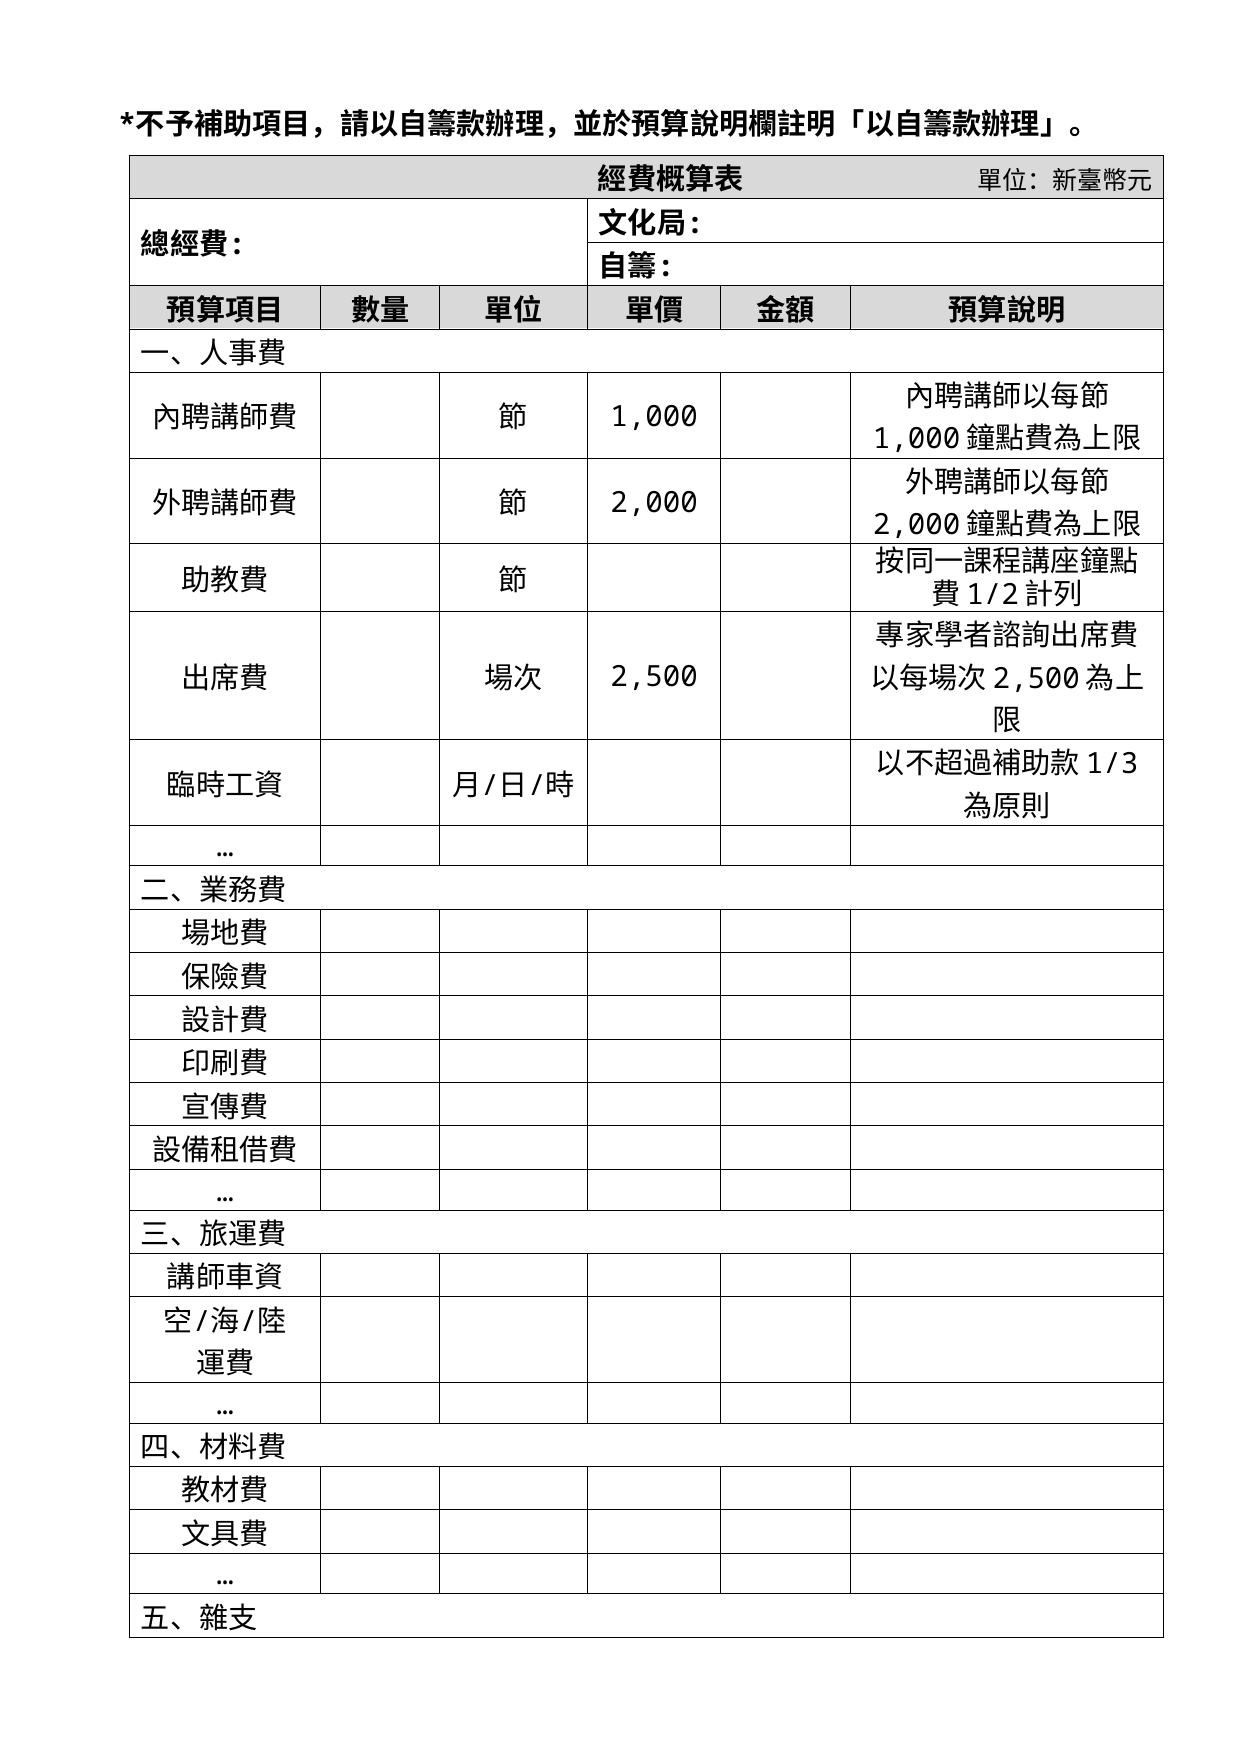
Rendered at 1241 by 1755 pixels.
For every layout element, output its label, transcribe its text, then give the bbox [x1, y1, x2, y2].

table_cell [851, 1126, 1163, 1169]
table_cell [321, 373, 439, 457]
table_cell 場地費 [130, 910, 320, 952]
table_cell [321, 1467, 439, 1509]
table_cell [321, 910, 439, 952]
table_cell 月/日/時 [440, 740, 587, 825]
table_cell [321, 826, 439, 865]
table_cell [851, 953, 1163, 995]
table_cell [721, 1083, 850, 1125]
table_cell [440, 1170, 587, 1209]
table_cell [440, 1383, 587, 1423]
table_cell [588, 1254, 720, 1296]
table_cell [440, 953, 587, 995]
table_cell 文具費 [130, 1510, 320, 1553]
table_cell 內聘講師費 [130, 373, 320, 457]
table_cell [321, 459, 439, 543]
table_cell [721, 459, 850, 543]
table_cell 設備租借費 [130, 1126, 320, 1169]
table_cell [588, 1297, 720, 1382]
table_cell [721, 1297, 850, 1382]
table_cell [321, 612, 439, 739]
table_cell 以不超過補助款1/3為原則 [851, 740, 1163, 825]
table_cell [321, 1083, 439, 1125]
table_cell 設計費 [130, 996, 320, 1039]
table_cell [721, 826, 850, 865]
table_cell 1,000 [588, 373, 720, 457]
table_cell [721, 612, 850, 739]
table_cell 金額 [721, 286, 850, 328]
table_cell 出席費 [130, 612, 320, 739]
table_cell [588, 996, 720, 1039]
table_cell 節 [440, 544, 587, 611]
table_cell [588, 1383, 720, 1423]
table_cell [440, 826, 587, 865]
table_cell [721, 1126, 850, 1169]
table_cell [588, 740, 720, 825]
table_cell 四、材料費 [130, 1424, 1163, 1466]
table_cell [721, 996, 850, 1039]
table_cell 文化局: [588, 199, 1163, 242]
table_cell 一、人事費 [130, 330, 1163, 372]
table_cell … [130, 1170, 320, 1209]
table_cell [721, 1254, 850, 1296]
table_cell 專家學者諮詢出席費以每場次2,500為上限 [851, 612, 1163, 739]
table_cell [588, 826, 720, 865]
table_cell [440, 1554, 587, 1593]
table_cell 2,500 [588, 612, 720, 739]
table_header 經費概算表 單位：新臺幣元 [130, 156, 1163, 198]
table_cell … [130, 826, 320, 865]
table_cell [721, 1040, 850, 1082]
table_cell [721, 544, 850, 611]
table_cell [721, 953, 850, 995]
table_cell [321, 1040, 439, 1082]
table_cell [321, 996, 439, 1039]
table_cell [851, 1467, 1163, 1509]
table_cell [721, 740, 850, 825]
table_cell … [130, 1554, 320, 1593]
table_cell [321, 1383, 439, 1423]
table_cell 單位 [440, 286, 587, 328]
table_cell 三、旅運費 [130, 1211, 1163, 1253]
table_cell [721, 1554, 850, 1593]
table_cell [440, 910, 587, 952]
table_cell 教材費 [130, 1467, 320, 1509]
table_cell [440, 1083, 587, 1125]
table_cell [440, 1467, 587, 1509]
table_cell 節 [440, 373, 587, 457]
table_cell [721, 1170, 850, 1209]
table_cell 預算說明 [851, 286, 1163, 328]
table_cell [851, 996, 1163, 1039]
table_cell [851, 910, 1163, 952]
table_cell [440, 1510, 587, 1553]
table_cell 空/海/陸 運費 [130, 1297, 320, 1382]
table_cell [721, 910, 850, 952]
table_cell [588, 544, 720, 611]
table_cell [321, 1554, 439, 1593]
table_cell 總經費: [130, 199, 587, 285]
table_cell [851, 1170, 1163, 1209]
table_cell [851, 1510, 1163, 1553]
table_cell [321, 1170, 439, 1209]
table_cell [588, 1554, 720, 1593]
table_cell [851, 1297, 1163, 1382]
table_cell [851, 1083, 1163, 1125]
table_cell [321, 1297, 439, 1382]
table_cell [588, 953, 720, 995]
table_cell … [130, 1383, 320, 1423]
table_cell [440, 1126, 587, 1169]
table_cell [321, 1510, 439, 1553]
table_cell [440, 1254, 587, 1296]
table_cell 外聘講師以每節2,000鐘點費為上限 [851, 459, 1163, 543]
table_cell 2,000 [588, 459, 720, 543]
table_cell [321, 953, 439, 995]
table_cell 宣傳費 [130, 1083, 320, 1125]
table_cell 二、業務費 [130, 866, 1163, 909]
table_cell [440, 1040, 587, 1082]
table_cell 節 [440, 459, 587, 543]
table_cell [588, 1126, 720, 1169]
table_cell [721, 373, 850, 457]
table_cell [588, 1083, 720, 1125]
table_cell 保險費 [130, 953, 320, 995]
table_cell 場次 [440, 612, 587, 739]
table_cell [588, 1467, 720, 1509]
table_cell [851, 1040, 1163, 1082]
table_cell [588, 1510, 720, 1553]
text *不予補助項目，請以自籌款辦理，並於預算說明欄註明「以自籌款辦理」。 [118, 96, 1122, 144]
table_cell [321, 1254, 439, 1296]
table_cell 自籌: [588, 243, 1163, 285]
table_cell 五、雜支 [130, 1594, 1163, 1637]
table_cell [721, 1510, 850, 1553]
table_cell 數量 [321, 286, 439, 328]
table_cell [588, 910, 720, 952]
table_cell 外聘講師費 [130, 459, 320, 543]
table_cell [321, 740, 439, 825]
table_cell [851, 1383, 1163, 1423]
table_cell [851, 1254, 1163, 1296]
table_cell [588, 1040, 720, 1082]
table_cell 講師車資 [130, 1254, 320, 1296]
table_cell 按同一課程講座鐘點費1/2計列 [851, 544, 1163, 611]
table_cell [321, 1126, 439, 1169]
table_cell 印刷費 [130, 1040, 320, 1082]
table_cell [321, 544, 439, 611]
table_cell [440, 996, 587, 1039]
table_cell 預算項目 [130, 286, 320, 328]
table_cell 內聘講師以每節1,000鐘點費為上限 [851, 373, 1163, 457]
table_cell [851, 1554, 1163, 1593]
table_cell [588, 1170, 720, 1209]
table_cell [440, 1297, 587, 1382]
table_cell 臨時工資 [130, 740, 320, 825]
table_cell [851, 826, 1163, 865]
table_cell [721, 1383, 850, 1423]
table_cell [721, 1467, 850, 1509]
table_cell 助教費 [130, 544, 320, 611]
table_cell 單價 [588, 286, 720, 328]
